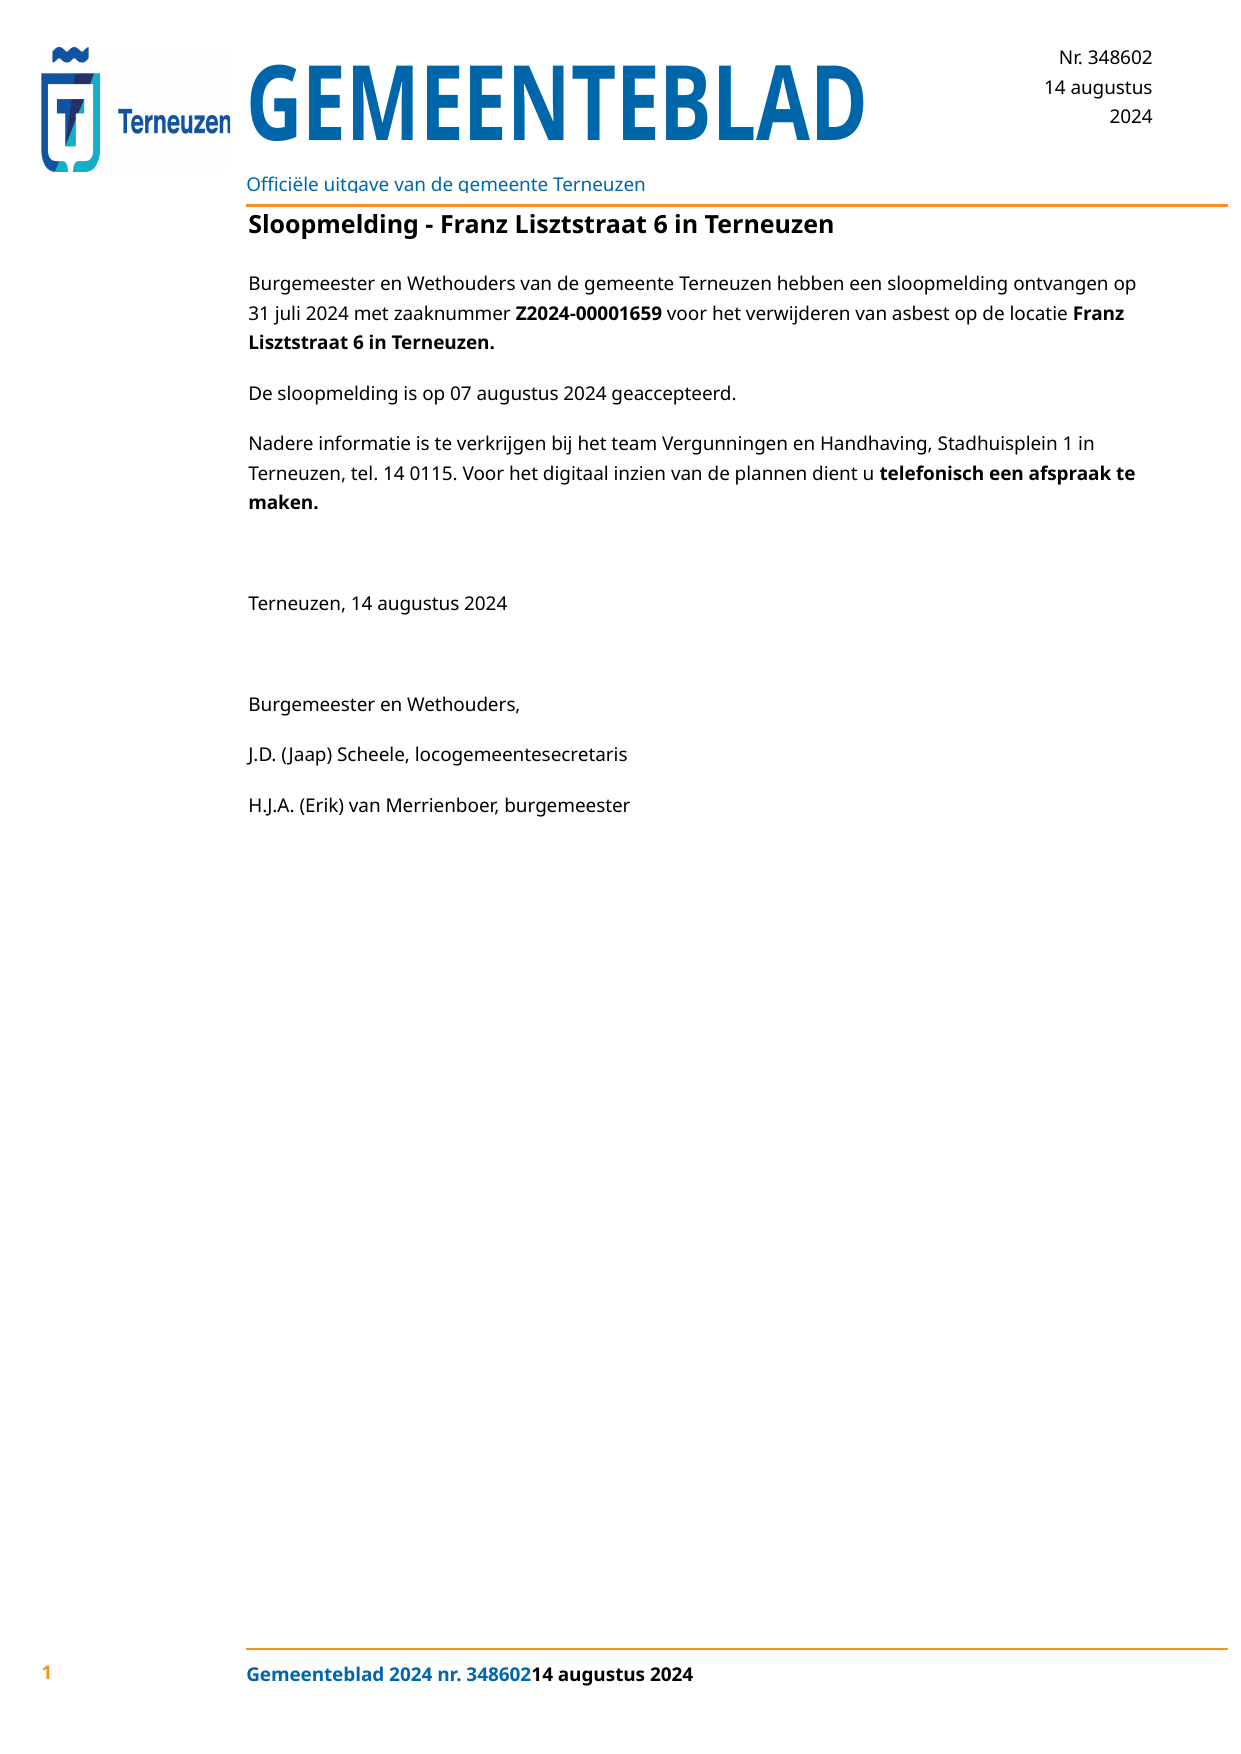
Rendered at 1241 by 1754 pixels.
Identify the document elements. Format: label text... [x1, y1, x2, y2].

text De sloopmelding is op 07 augustus 2024 geaccepteerd. [248, 380, 1152, 406]
text Burgemeester en Wethouders van de gemeente Terneuzen hebben een sloopmelding ontvangen op 31 juli 2024 met zaaknummer Z2024-00001659 voor het verwijderen van asbest op de locatie Franz Lisztstraat 6 in Terneuzen. [248, 270, 1152, 355]
picture [41, 47, 231, 172]
text H.J.A. (Erik) van Merrienboer, burgemeester [248, 792, 1152, 818]
text Burgemeester en Wethouders, [248, 691, 1152, 717]
text Terneuzen, 14 augustus 2024 [248, 590, 1152, 616]
text Sloopmelding - Franz Lisztstraat 6 in Terneuzen [248, 207, 1152, 241]
text Nadere informatie is te verkrijgen bij het team Vergunningen en Handhaving, Stadhuisplein 1 in Terneuzen, tel. 14 0115. Voor het digitaal inzien van de plannen dient u telefonisch een afspraak te maken. [248, 430, 1152, 515]
text J.D. (Jaap) Scheele, locogemeentesecretaris [248, 742, 1152, 767]
